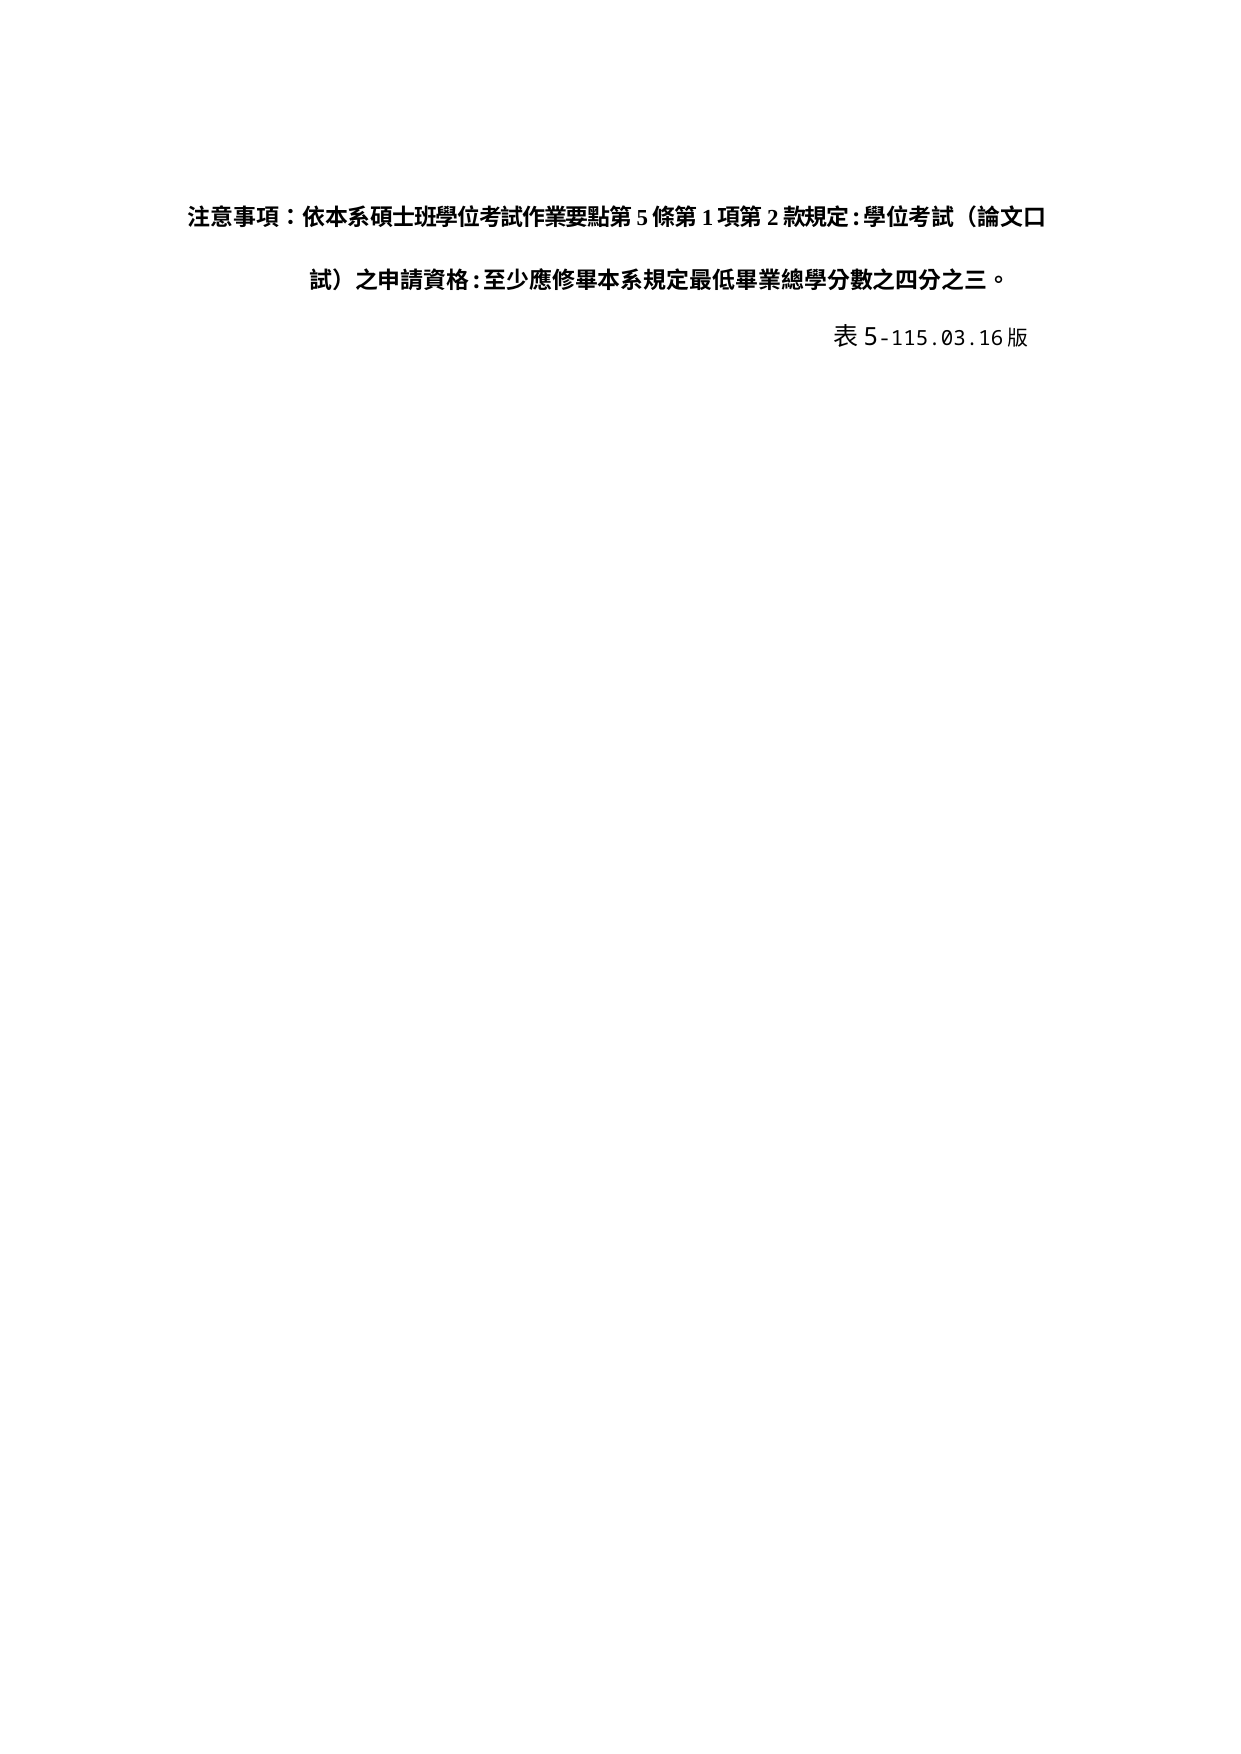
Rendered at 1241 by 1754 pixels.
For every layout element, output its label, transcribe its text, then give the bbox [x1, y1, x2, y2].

text 表5-115.03.16版 [246, 299, 1028, 357]
text 注意事項：依本系碩士班學位考試作業要點第5條第1項第2款規定:學位考試（論文口試）之申請資格:至少應修畢本系規定最低畢業總學分數之四分之三。 [187, 174, 1053, 299]
